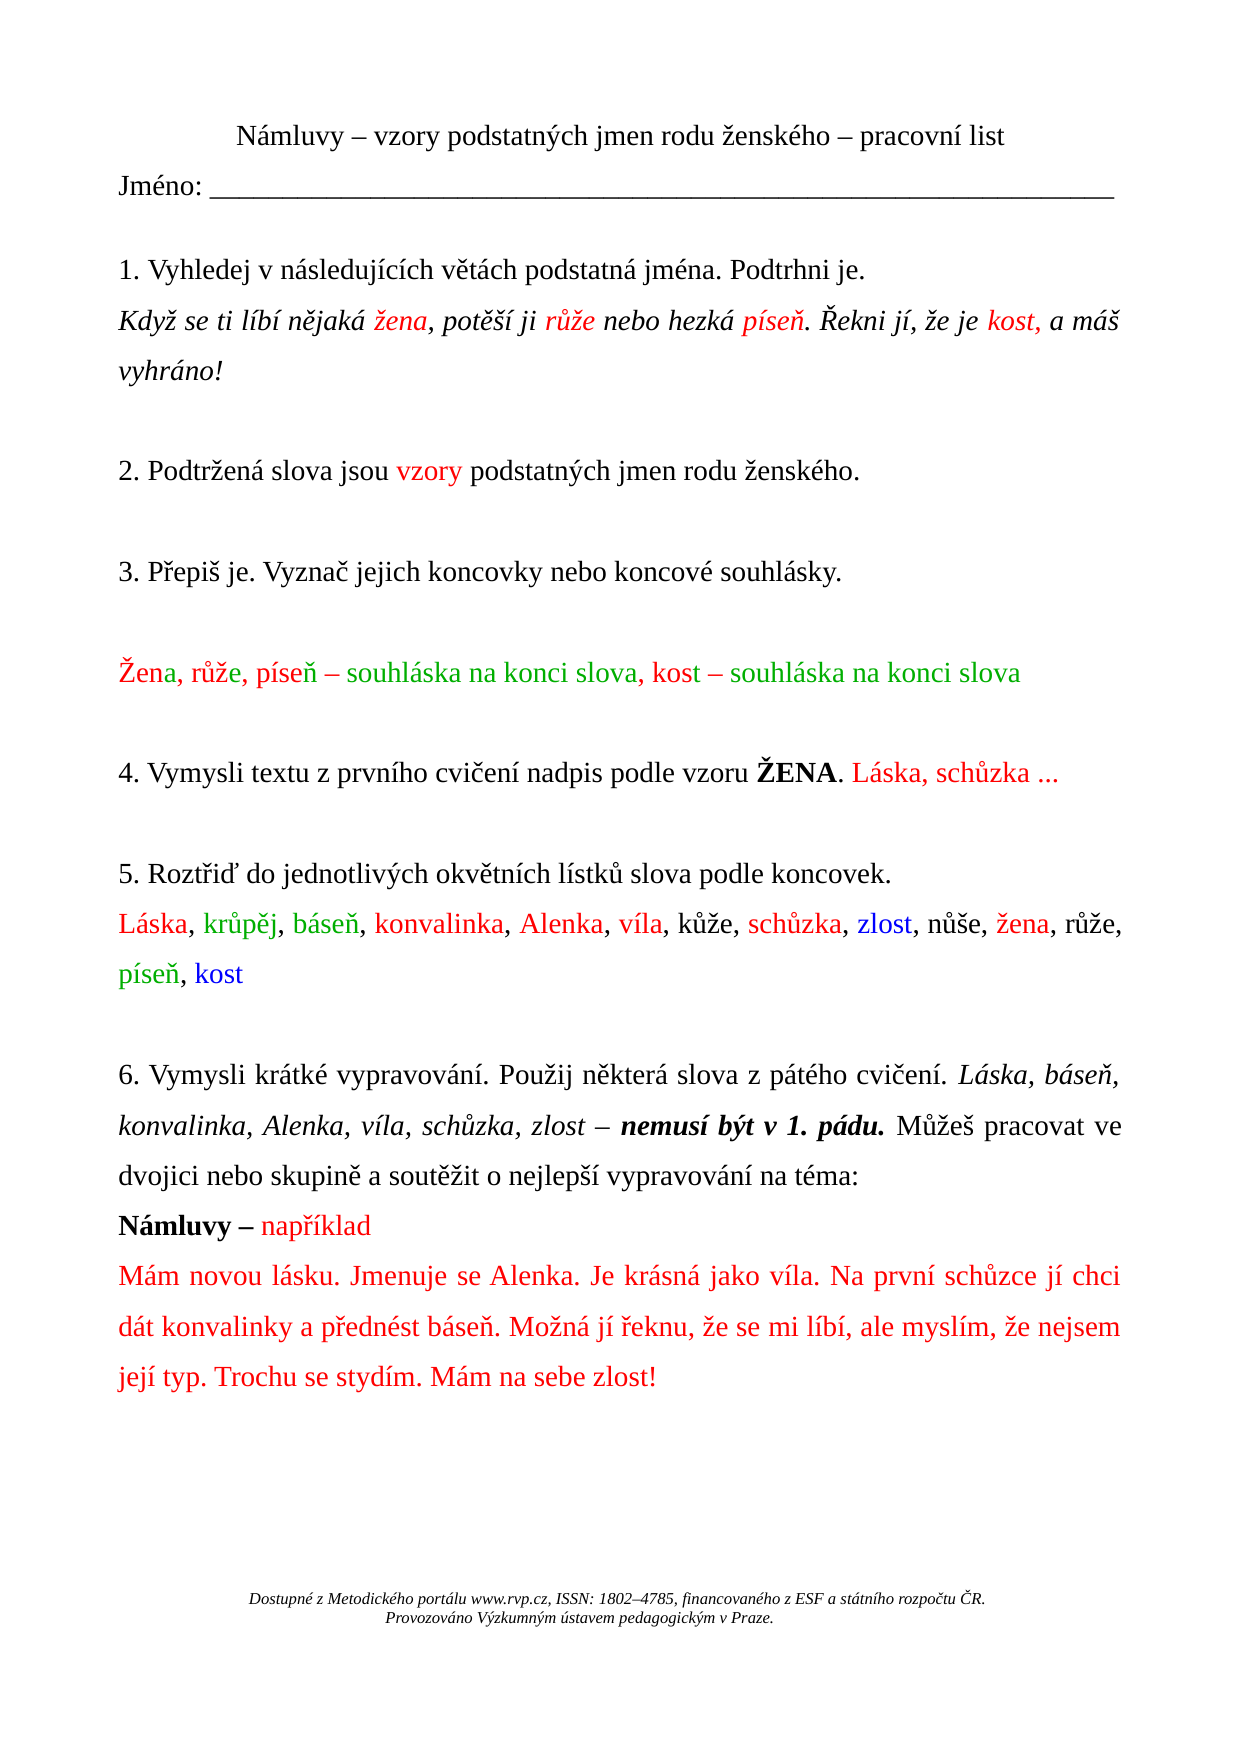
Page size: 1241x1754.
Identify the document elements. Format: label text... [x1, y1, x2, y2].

text 1. Vyhledej v následujících větách podstatná jména. Podtrhni je. [118, 252, 1122, 286]
text Provozováno Výzkumným ústavem pedagogickým v Praze. [118, 1608, 1122, 1627]
text Jméno: ______________________________________________________________ [118, 168, 1122, 202]
text Láska, krůpěj, báseň, konvalinka, Alenka, víla, kůže, schůzka, zlost, nůše, žena, růže, píseň, kost [118, 906, 1122, 990]
text 5. Roztřiď do jednotlivých okvětních lístků slova podle koncovek. [118, 856, 1122, 889]
text Námluvy – vzory podstatných jmen rodu ženského – pracovní list [118, 118, 1122, 152]
text Dostupné z Metodického portálu www.rvp.cz, ISSN: 1802–4785, financovaného z ESF a státního rozpočtu ČR. [118, 1589, 1122, 1608]
text 2. Podtržená slova jsou vzory podstatných jmen rodu ženského. [118, 453, 1122, 487]
text Žena, růže, píseň – souhláska na konci slova, kost – souhláska na konci slova [118, 655, 1122, 688]
text 3. Přepiš je. Vyznač jejich koncovky nebo koncové souhlásky. [118, 554, 1122, 588]
text 6. Vymysli krátké vypravování. Použij některá slova z pátého cvičení. Láska, báseň, konvalinka, Alenka, víla, schůzka, zlost – nemusí být v 1. pádu. Můžeš pracovat ve dvojici nebo skupině a soutěžit o nejlepší vypravování na téma: [118, 1057, 1122, 1191]
text Námluvy – například [118, 1208, 1122, 1242]
text Když se ti líbí nějaká žena, potěší ji růže nebo hezká píseň. Řekni jí, že je kost, a máš vyhráno! [118, 303, 1122, 386]
text 4. Vymysli textu z prvního cvičení nadpis podle vzoru ŽENA. Láska, schůzka ... [118, 755, 1122, 789]
text Mám novou lásku. Jmenuje se Alenka. Je krásná jako víla. Na první schůzce jí chci dát konvalinky a přednést báseň. Možná jí řeknu, že se mi líbí, ale myslím, že nejsem její typ. Trochu se stydím. Mám na sebe zlost! [118, 1258, 1122, 1393]
